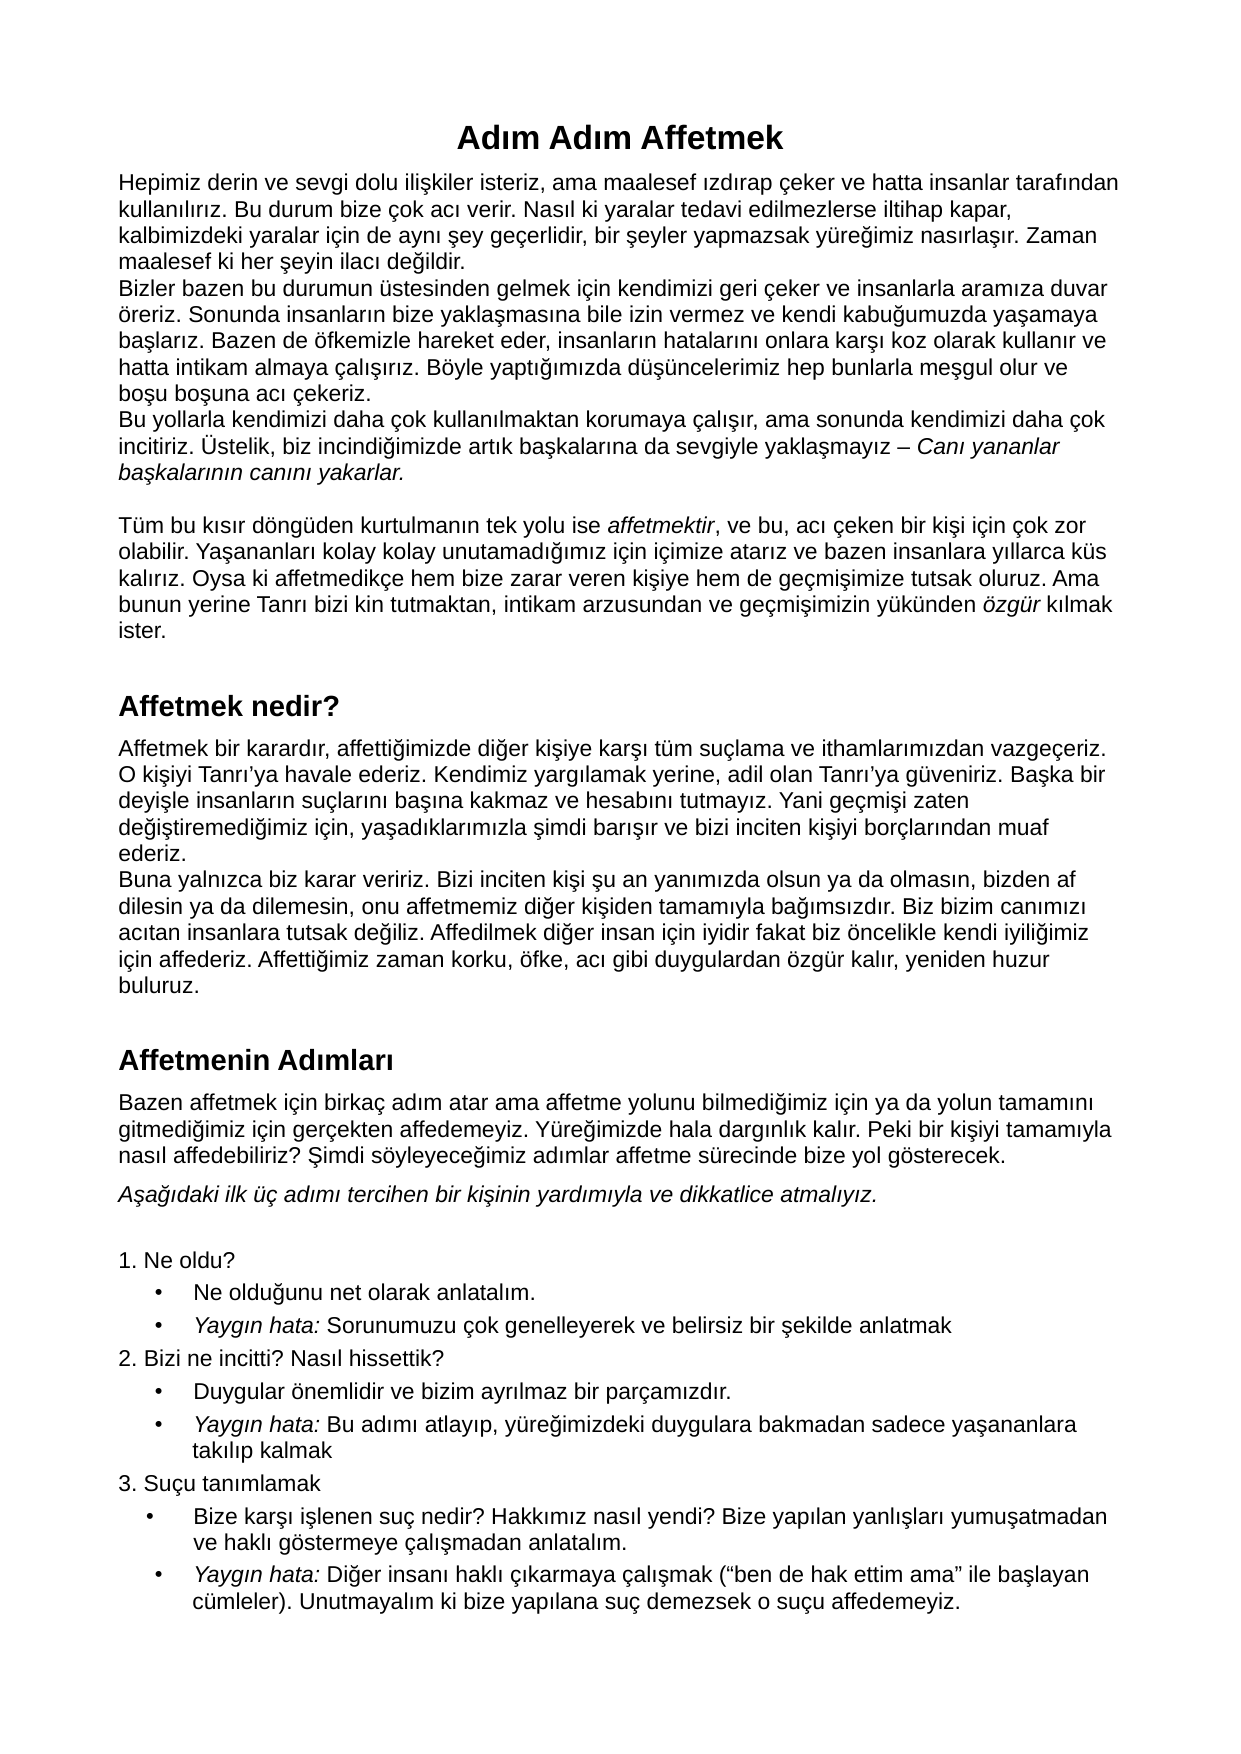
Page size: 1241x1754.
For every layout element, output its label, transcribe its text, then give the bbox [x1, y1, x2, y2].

list Yaygın hata: Diğer insanı haklı çıkarmaya çalışmak (“ben de hak ettim ama” ile başlayan cümleler). Unutmayalım ki bize yapılana suç demezsek o suçu affedemeyiz. [154, 1561, 1122, 1614]
list Duygular önemlidir ve bizim ayrılmaz bir parçamızdır. [154, 1378, 1122, 1404]
list Yaygın hata: Bu adımı atlayıp, yüreğimizdeki duygulara bakmadan sadece yaşananlara takılıp kalmak [154, 1411, 1122, 1463]
text 1. Ne oldu? [118, 1247, 1122, 1273]
subtitle Affetmek nedir? [118, 689, 1122, 722]
text 3. Suçu tanımlamak [118, 1470, 1122, 1496]
text Hepimiz derin ve sevgi dolu ilişkiler isteriz, ama maalesef ızdırap çeker ve hatta insanlar tarafından kullanılırız. Bu durum bize çok acı verir. Nasıl ki yaralar tedavi edilmezlerse iltihap kapar, kalbimizdeki yaralar için de aynı şey geçerlidir, bir şeyler yapmazsak yüreğimiz nasırlaşır. Zaman maalesef ki her şeyin ilacı değildir. [118, 169, 1122, 274]
text Aşağıdaki ilk üç adımı tercihen bir kişinin yardımıyla ve dikkatlice atmalıyız. [118, 1181, 1122, 1207]
list Ne olduğunu net olarak anlatalım. [154, 1279, 1122, 1306]
text Bazen affetmek için birkaç adım atar ama affetme yolunu bilmediğimiz için ya da yolun tamamını gitmediğimiz için gerçekten affedemeyiz. Yüreğimizde hala dargınlık kalır. Peki bir kişiyi tamamıyla nasıl affedebiliriz? Şimdi söyleyeceğimiz adımlar affetme sürecinde bize yol gösterecek. [118, 1089, 1122, 1168]
list Yaygın hata: Sorunumuzu çok genelleyerek ve belirsiz bir şekilde anlatmak [154, 1312, 1122, 1338]
text Tüm bu kısır döngüden kurtulmanın tek yolu ise affetmektir, ve bu, acı çeken bir kişi için çok zor olabilir. Yaşananları kolay kolay unutamadığımız için içimize atarız ve bazen insanlara yıllarca küs kalırız. Oysa ki affetmedikçe hem bize zarar veren kişiye hem de geçmişimize tutsak oluruz. Ama bunun yerine Tanrı bizi kin tutmaktan, intikam arzusundan ve geçmişimizin yükünden özgür kılmak ister. [118, 512, 1122, 643]
text Affetmek bir karardır, affettiğimizde diğer kişiye karşı tüm suçlama ve ithamlarımızdan vazgeçeriz. O kişiyi Tanrı’ya havale ederiz. Kendimiz yargılamak yerine, adil olan Tanrı’ya güveniriz. Başka bir deyişle insanların suçlarını başına kakmaz ve hesabını tutmayız. Yani geçmişi zaten değiştiremediğimiz için, yaşadıklarımızla şimdi barışır ve bizi inciten kişiyi borçlarından muaf ederiz. [118, 735, 1122, 866]
list Bize karşı işlenen suç nedir? Hakkımız nasıl yendi? Bize yapılan yanlışları yumuşatmadan ve haklı göstermeye çalışmadan anlatalım. [146, 1503, 1122, 1555]
text 2. Bizi ne incitti? Nasıl hissettik? [118, 1345, 1122, 1371]
text Bizler bazen bu durumun üstesinden gelmek için kendimizi geri çeker ve insanlarla aramıza duvar öreriz. Sonunda insanların bize yaklaşmasına bile izin vermez ve kendi kabuğumuzda yaşamaya başlarız. Bazen de öfkemizle hareket eder, insanların hatalarını onlara karşı koz olarak kullanır ve hatta intikam almaya çalışırız. Böyle yaptığımızda düşüncelerimiz hep bunlarla meşgul olur ve boşu boşuna acı çekeriz. [118, 274, 1122, 406]
text Bu yollarla kendimizi daha çok kullanılmaktan korumaya çalışır, ama sonunda kendimizi daha çok incitiriz. Üstelik, biz incindiğimizde artık başkalarına da sevgiyle yaklaşmayız – Canı yananlar başkalarının canını yakarlar. [118, 406, 1122, 485]
subtitle Adım Adım Affetmek [118, 118, 1122, 157]
text Buna yalnızca biz karar veririz. Bizi inciten kişi şu an yanımızda olsun ya da olmasın, bizden af dilesin ya da dilemesin, onu affetmemiz diğer kişiden tamamıyla bağımsızdır. Biz bizim canımızı acıtan insanlara tutsak değiliz. Affedilmek diğer insan için iyidir fakat biz öncelikle kendi iyiliğimiz için affederiz. Affettiğimiz zaman korku, öfke, acı gibi duygulardan özgür kalır, yeniden huzur buluruz. [118, 866, 1122, 998]
subtitle Affetmenin Adımları [118, 1043, 1122, 1077]
